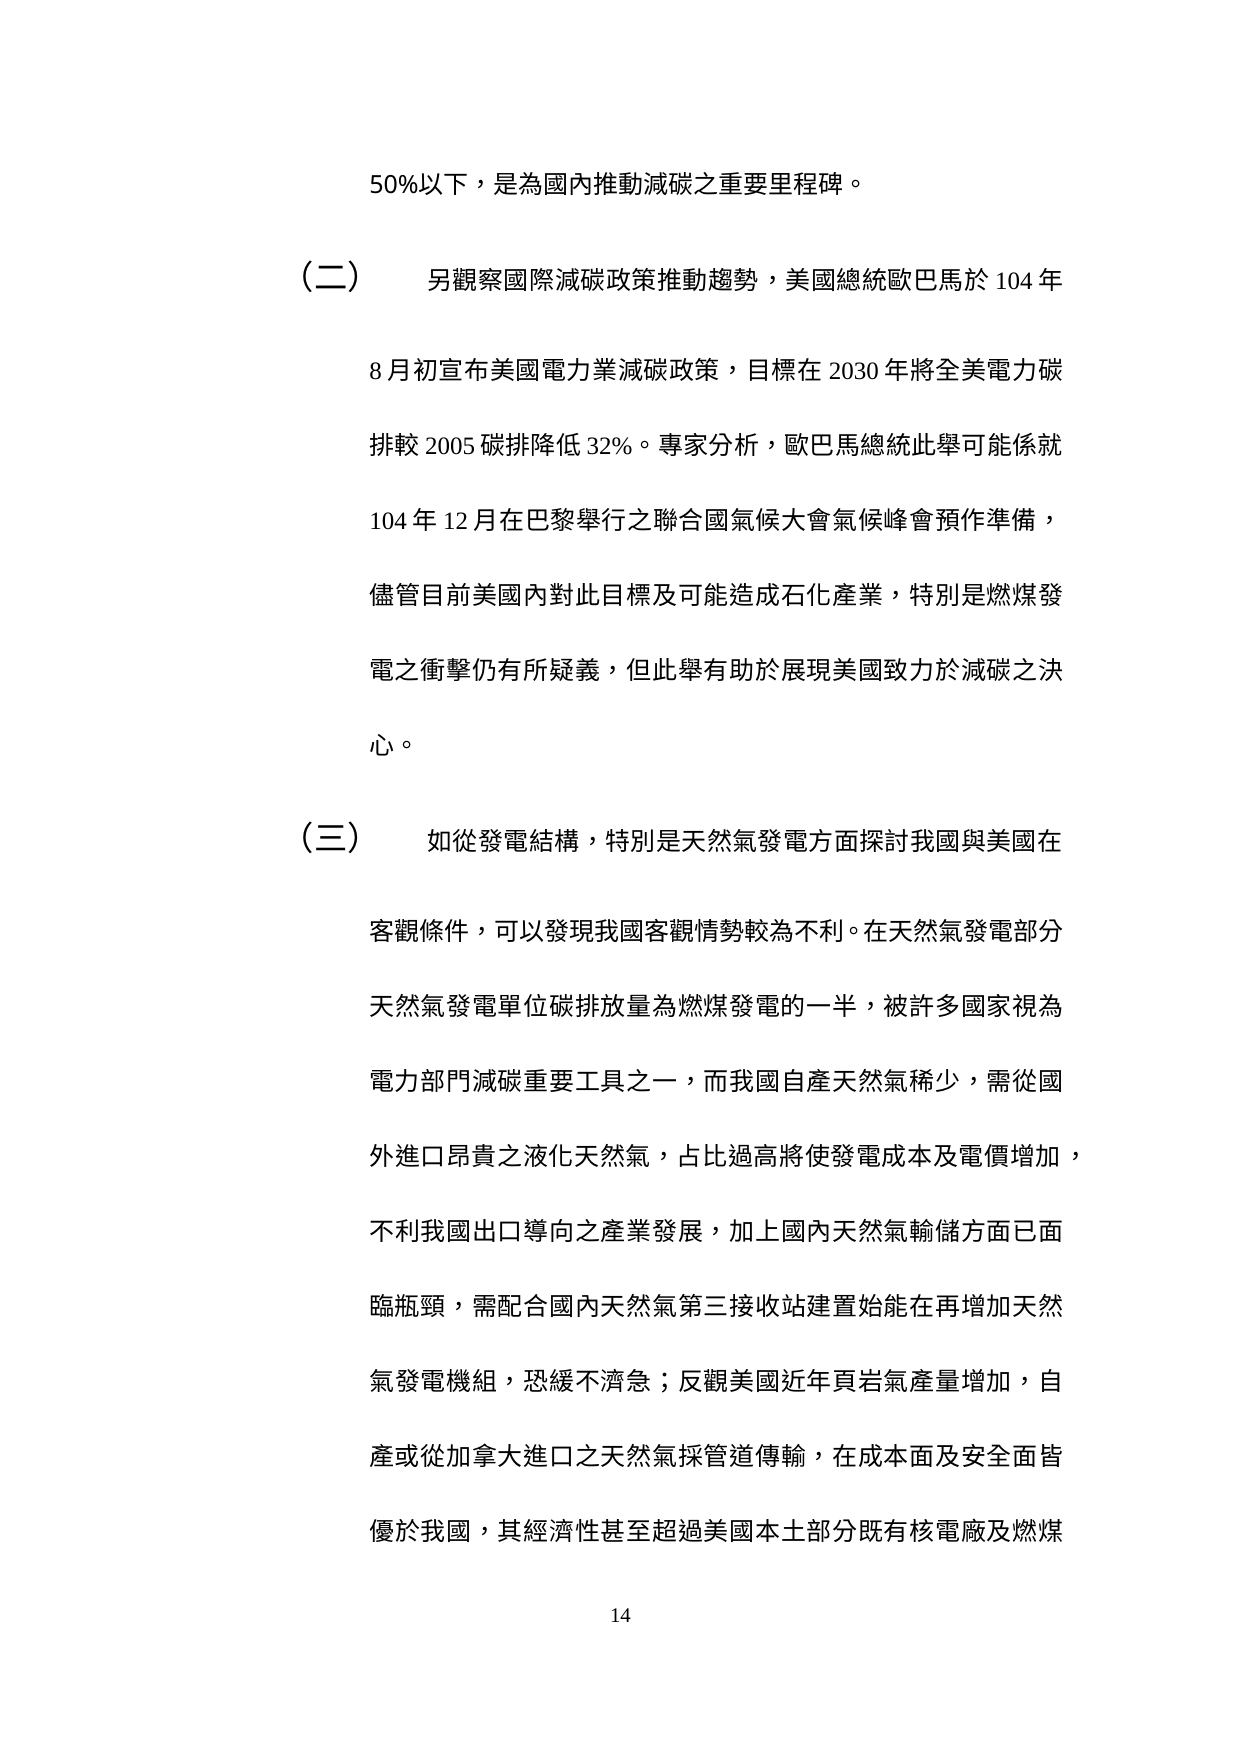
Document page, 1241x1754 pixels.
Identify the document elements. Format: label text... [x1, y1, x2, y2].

list 另觀察國際減碳政策推動趨勢，美國總統歐巴馬於104年8月初宣布美國電力業減碳政策，目標在2030年將全美電力碳排較2005碳排降低32%。專家分析，歐巴馬總統此舉可能係就104年12月在巴黎舉行之聯合國氣候大會氣候峰會預作準備，儘管目前美國內對此目標及可能造成石化產業，特別是燃煤發電之衝擊仍有所疑義，但此舉有助於展現美國致力於減碳之決心。 [281, 237, 1063, 762]
list 如從發電結構，特別是天然氣發電方面探討我國與美國在客觀條件，可以發現我國客觀情勢較為不利。在天然氣發電部分，天然氣發電單位碳排放量為燃煤發電的一半，被許多國家視為電力部門減碳重要工具之一，而我國自產天然氣稀少，需從國外進口昂貴之液化天然氣，占比過高將使發電成本及電價增加，不利我國出口導向之產業發展，加上國內天然氣輸儲方面已面臨瓶頸，需配合國內天然氣第三接收站建置始能在再增加天然氣發電機組，恐緩不濟急；反觀美國近年頁岩氣產量增加，自產或從加拿大進口之天然氣採管道傳輸，在成本面及安全面皆優於我國，其經濟性甚至超過美國本土部分既有核電廠及燃煤電廠。 [281, 798, 1063, 1548]
list 為因應氣候變遷造成全球性氣候災害，導致生命財產損害及糧食生產量下降等威脅，「減碳」已然成為各國重要政策目標。目前國內已於104年7月1日公布施行「溫室氣體減量及管理法」，除為國內各項減碳政策提供具體之法源依據外，甚至於該法第4條第1項明訂國家減碳目標，訂出國家溫室氣體長期減量目標於2050年溫室氣體排放量降為2005年溫室氣體排放量50%以下，是為國內推動減碳之重要里程碑。 [281, 163, 1063, 201]
